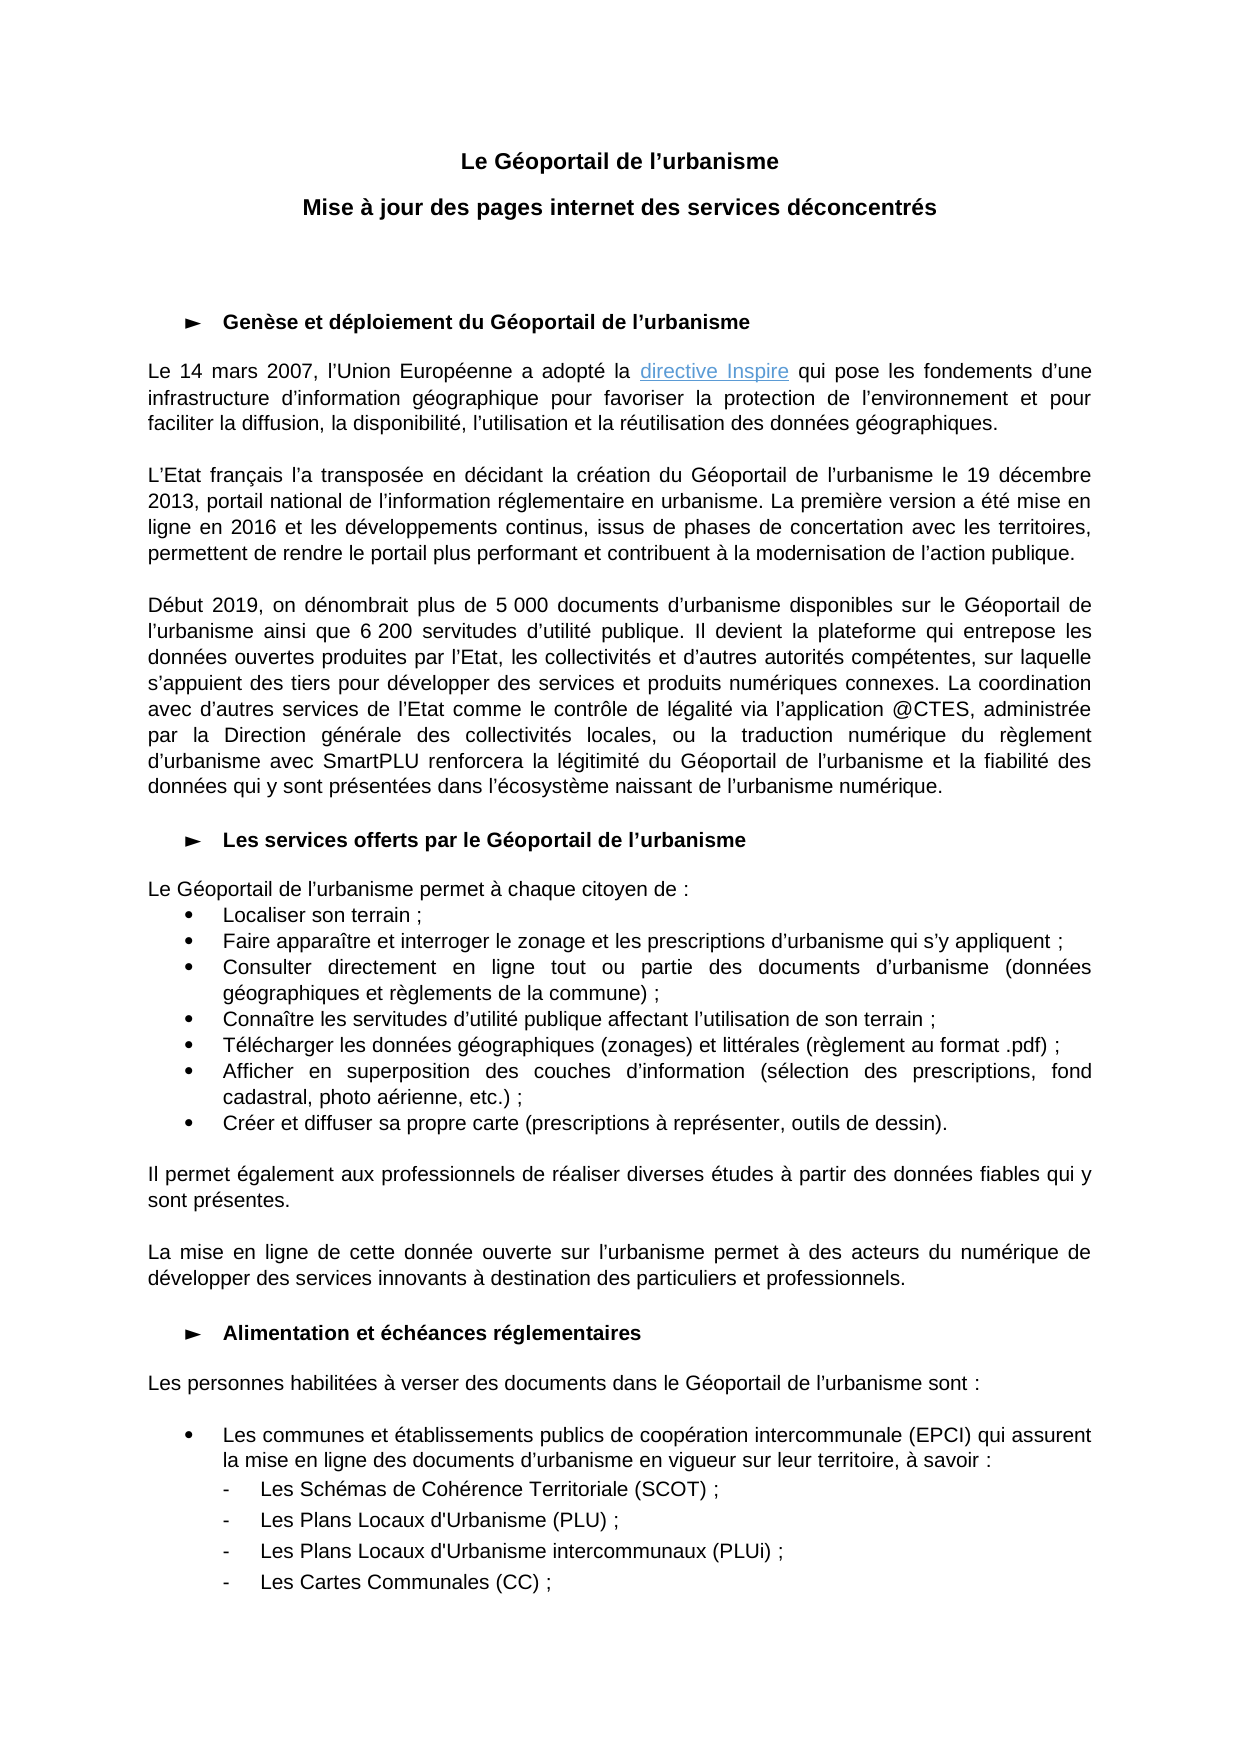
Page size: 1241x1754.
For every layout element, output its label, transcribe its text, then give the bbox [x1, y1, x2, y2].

list Les communes et établissements publics de coopération intercommunale (EPCI) qui assurent la mise en ligne des documents d’urbanisme en vigueur sur leur territoire, à savoir : [185, 1422, 1093, 1472]
list Les Plans Locaux d'Urbanisme intercommunaux (PLUi) ; [223, 1536, 1093, 1564]
list Consulter directement en ligne tout ou partie des documents d’urbanisme (données géographiques et règlements de la commune) ; [185, 955, 1093, 1005]
text Début 2019, on dénombrait plus de 5 000 documents d’urbanisme disponibles sur le Géoportail de l’urbanisme ainsi que 6 200 servitudes d’utilité publique. Il devient la plateforme qui entrepose les données ouvertes produites par l’Etat, les collectivités et d’autres autorités compétentes, sur laquelle s’appuient des tiers pour développer des services et produits numériques connexes. La coordination avec d’autres services de l’Etat comme le contrôle de légalité via l’application @CTES, administrée par la Direction générale des collectivités locales, ou la traduction numérique du règlement d’urbanisme avec SmartPLU renforcera la légitimité du Géoportail de l’urbanisme et la fiabilité des données qui y sont présentées dans l’écosystème naissant de l’urbanisme numérique. [148, 593, 1093, 798]
list Les Plans Locaux d'Urbanisme (PLU) ; [223, 1505, 1093, 1534]
list Les Cartes Communales (CC) ; [223, 1567, 1093, 1595]
list Créer et diffuser sa propre carte (prescriptions à représenter, outils de dessin). [185, 1111, 1093, 1134]
text L’Etat français l’a transposée en décidant la création du Géoportail de l’urbanisme le 19 décembre 2013, portail national de l’information réglementaire en urbanisme. La première version a été mise en ligne en 2016 et les développements continus, issus de phases de concertation avec les territoires, permettent de rendre le portail plus performant et contribuent à la modernisation de l’action publique. [148, 463, 1093, 565]
text La mise en ligne de cette donnée ouverte sur l’urbanisme permet à des acteurs du numérique de développer des services innovants à destination des particuliers et professionnels. [148, 1240, 1093, 1290]
text Le 14 mars 2007, l’Union Européenne a adopté la directive Inspire qui pose les fondements d’une infrastructure d’information géographique pour favoriser la protection de l’environnement et pour faciliter la diffusion, la disponibilité, l’utilisation et la réutilisation des données géographiques. [148, 359, 1093, 435]
text Il permet également aux professionnels de réaliser diverses études à partir des données fiables qui y sont présentes. [148, 1162, 1093, 1212]
text Le Géoportail de l’urbanisme permet à chaque citoyen de : [148, 877, 1093, 901]
list Afficher en superposition des couches d’information (sélection des prescriptions, fond cadastral, photo aérienne, etc.) ; [185, 1059, 1093, 1109]
list Les services offerts par le Géoportail de l’urbanisme [185, 824, 1093, 853]
list Connaître les servitudes d’utilité publique affectant l’utilisation de son terrain ; [185, 1007, 1093, 1031]
list Localiser son terrain ; [185, 903, 1093, 927]
text Le Géoportail de l’urbanisme [148, 148, 1093, 175]
list Genèse et déploiement du Géoportail de l’urbanisme [185, 307, 1093, 335]
list Alimentation et échéances réglementaires [185, 1318, 1093, 1347]
list Les Schémas de Cohérence Territoriale (SCOT) ; [223, 1474, 1093, 1503]
list Faire apparaître et interroger le zonage et les prescriptions d’urbanisme qui s’y appliquent ; [185, 929, 1093, 953]
list Télécharger les données géographiques (zonages) et littérales (règlement au format .pdf) ; [185, 1033, 1093, 1057]
text Les personnes habilitées à verser des documents dans le Géoportail de l’urbanisme sont : [148, 1371, 1093, 1395]
text Mise à jour des pages internet des services déconcentrés [148, 193, 1093, 221]
